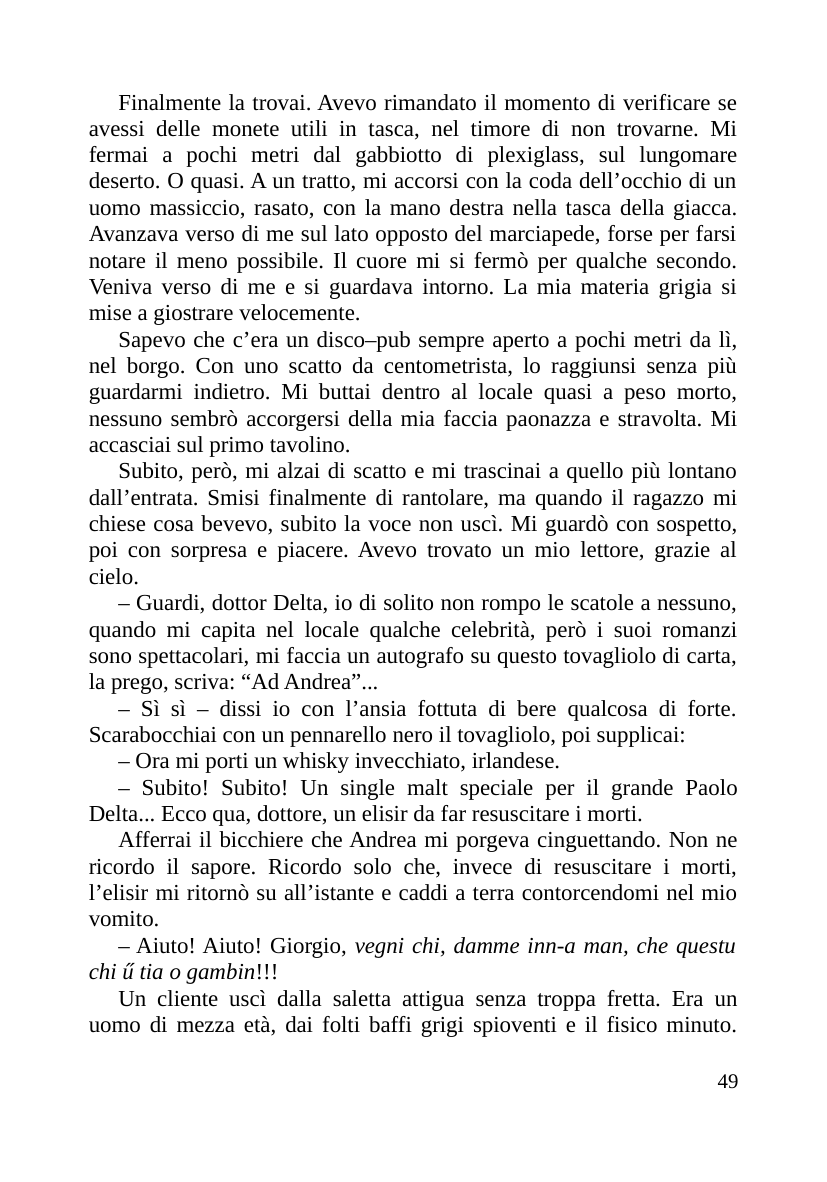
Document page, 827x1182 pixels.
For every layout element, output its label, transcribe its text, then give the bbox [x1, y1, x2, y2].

text – Ora mi porti un whisky invecchiato, irlandese. [88, 747, 738, 774]
text – Guardi, dottor Delta, io di solito non rompo le scatole a nessuno, quando mi capita nel locale qualche celebrità, però i suoi romanzi sono spettacolari, mi faccia un autografo su questo tovagliolo di carta, la prego, scriva: “Ad Andrea”... [88, 589, 738, 695]
text Un cliente uscì dalla saletta attigua senza troppa fretta. Era un uomo di mezza età, dai folti baffi grigi spioventi e il fisico minuto. [88, 984, 738, 1037]
text – Subito! Subito! Un single malt speciale per il grande Paolo Delta... Ecco qua, dottore, un elisir da far resuscitare i morti. [88, 774, 738, 826]
text Subito, però, mi alzai di scatto e mi trascinai a quello più lontano dall’entrata. Smisi finalmente di rantolare, ma quando il ragazzo mi chiese cosa bevevo, subito la voce non uscì. Mi guardò con sospetto, poi con sorpresa e piacere. Avevo trovato un mio lettore, grazie al cielo. [88, 457, 738, 589]
text – Sì sì – dissi io con l’ansia fottuta di bere qualcosa di forte. Scarabocchiai con un pennarello nero il tovagliolo, poi supplicai: [88, 695, 738, 747]
text Afferrai il bicchiere che Andrea mi porgeva cinguettando. Non ne ricordo il sapore. Ricordo solo che, invece di resuscitare i morti, l’elisir mi ritornò su all’istante e caddi a terra contorcendomi nel mio vomito. [88, 826, 738, 932]
text Finalmente la trovai. Avevo rimandato il momento di verificare se avessi delle monete utili in tasca, nel timore di non trovarne. Mi fermai a pochi metri dal gabbiotto di plexiglass, sul lungomare deserto. O quasi. A un tratto, mi accorsi con la coda dell’occhio di un uomo massiccio, rasato, con la mano destra nella tasca della giacca. Avanzava verso di me sul lato opposto del marciapede, forse per farsi notare il meno possibile. Il cuore mi si fermò per qualche secondo. Veniva verso di me e si guardava intorno. La mia materia grigia si mise a giostrare velocemente. [88, 88, 738, 326]
text – Aiuto! Aiuto! Giorgio, vegni chi, damme inn-a man, che questu chi ű tia o gambin!!! [88, 932, 738, 984]
text Sapevo che c’era un disco–pub sempre aperto a pochi metri da lì, nel borgo. Con uno scatto da centometrista, lo raggiunsi senza più guardarmi indietro. Mi buttai dentro al locale quasi a peso morto, nessuno sembrò accorgersi della mia faccia paonazza e stravolta. Mi accasciai sul primo tavolino. [88, 326, 738, 457]
